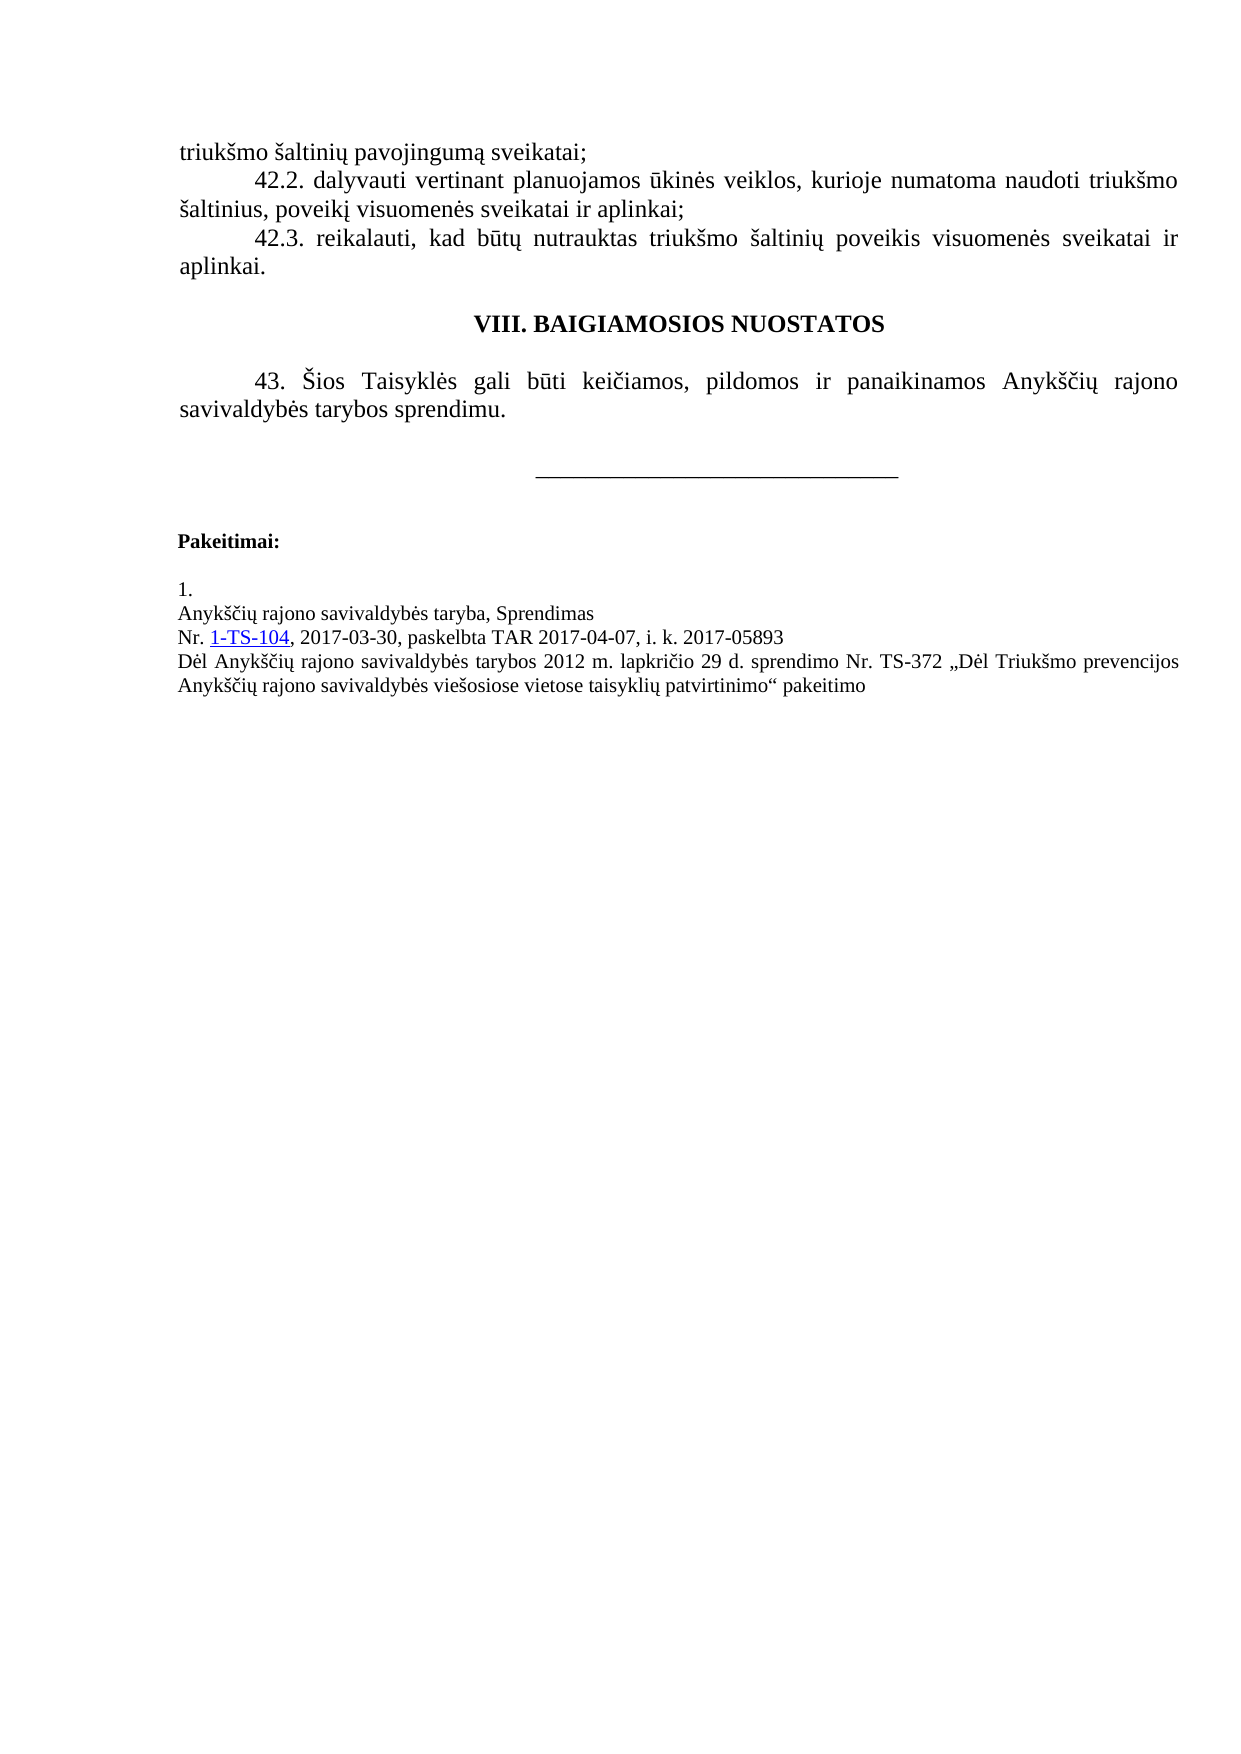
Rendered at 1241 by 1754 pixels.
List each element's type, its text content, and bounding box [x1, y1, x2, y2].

text 1. [177, 577, 1181, 601]
text 43. Šios Taisyklės gali būti keičiamos, pildomos ir panaikinamos Anykščių rajono savivaldybės tarybos sprendimu. [179, 367, 1179, 424]
text 42.2. dalyvauti vertinant planuojamos ūkinės veiklos, kurioje numatoma naudoti triukšmo šaltinius, poveikį visuomenės sveikatai ir aplinkai; [179, 166, 1179, 223]
text Dėl Anykščių rajono savivaldybės tarybos 2012 m. lapkričio 29 d. sprendimo Nr. TS-372 „Dėl Triukšmo prevencijos Anykščių rajono savivaldybės viešosiose vietose taisyklių patvirtinimo“ pakeitimo [177, 649, 1181, 697]
text 42.3. reikalauti, kad būtų nutrauktas triukšmo šaltinių poveikis visuomenės sveikatai ir aplinkai. [179, 223, 1179, 280]
text VIII. BAIGIAMOSIOS NUOSTATOS [177, 309, 1181, 338]
text Pakeitimai: [177, 529, 1181, 553]
text triukšmo šaltinių pavojingumą sveikatai; [179, 138, 1179, 166]
text _____________________________ [179, 452, 1179, 481]
text Nr. 1-TS-104, 2017-03-30, paskelbta TAR 2017-04-07, i. k. 2017-05893 [177, 625, 1181, 649]
text Anykščių rajono savivaldybės taryba, Sprendimas [177, 601, 1181, 625]
